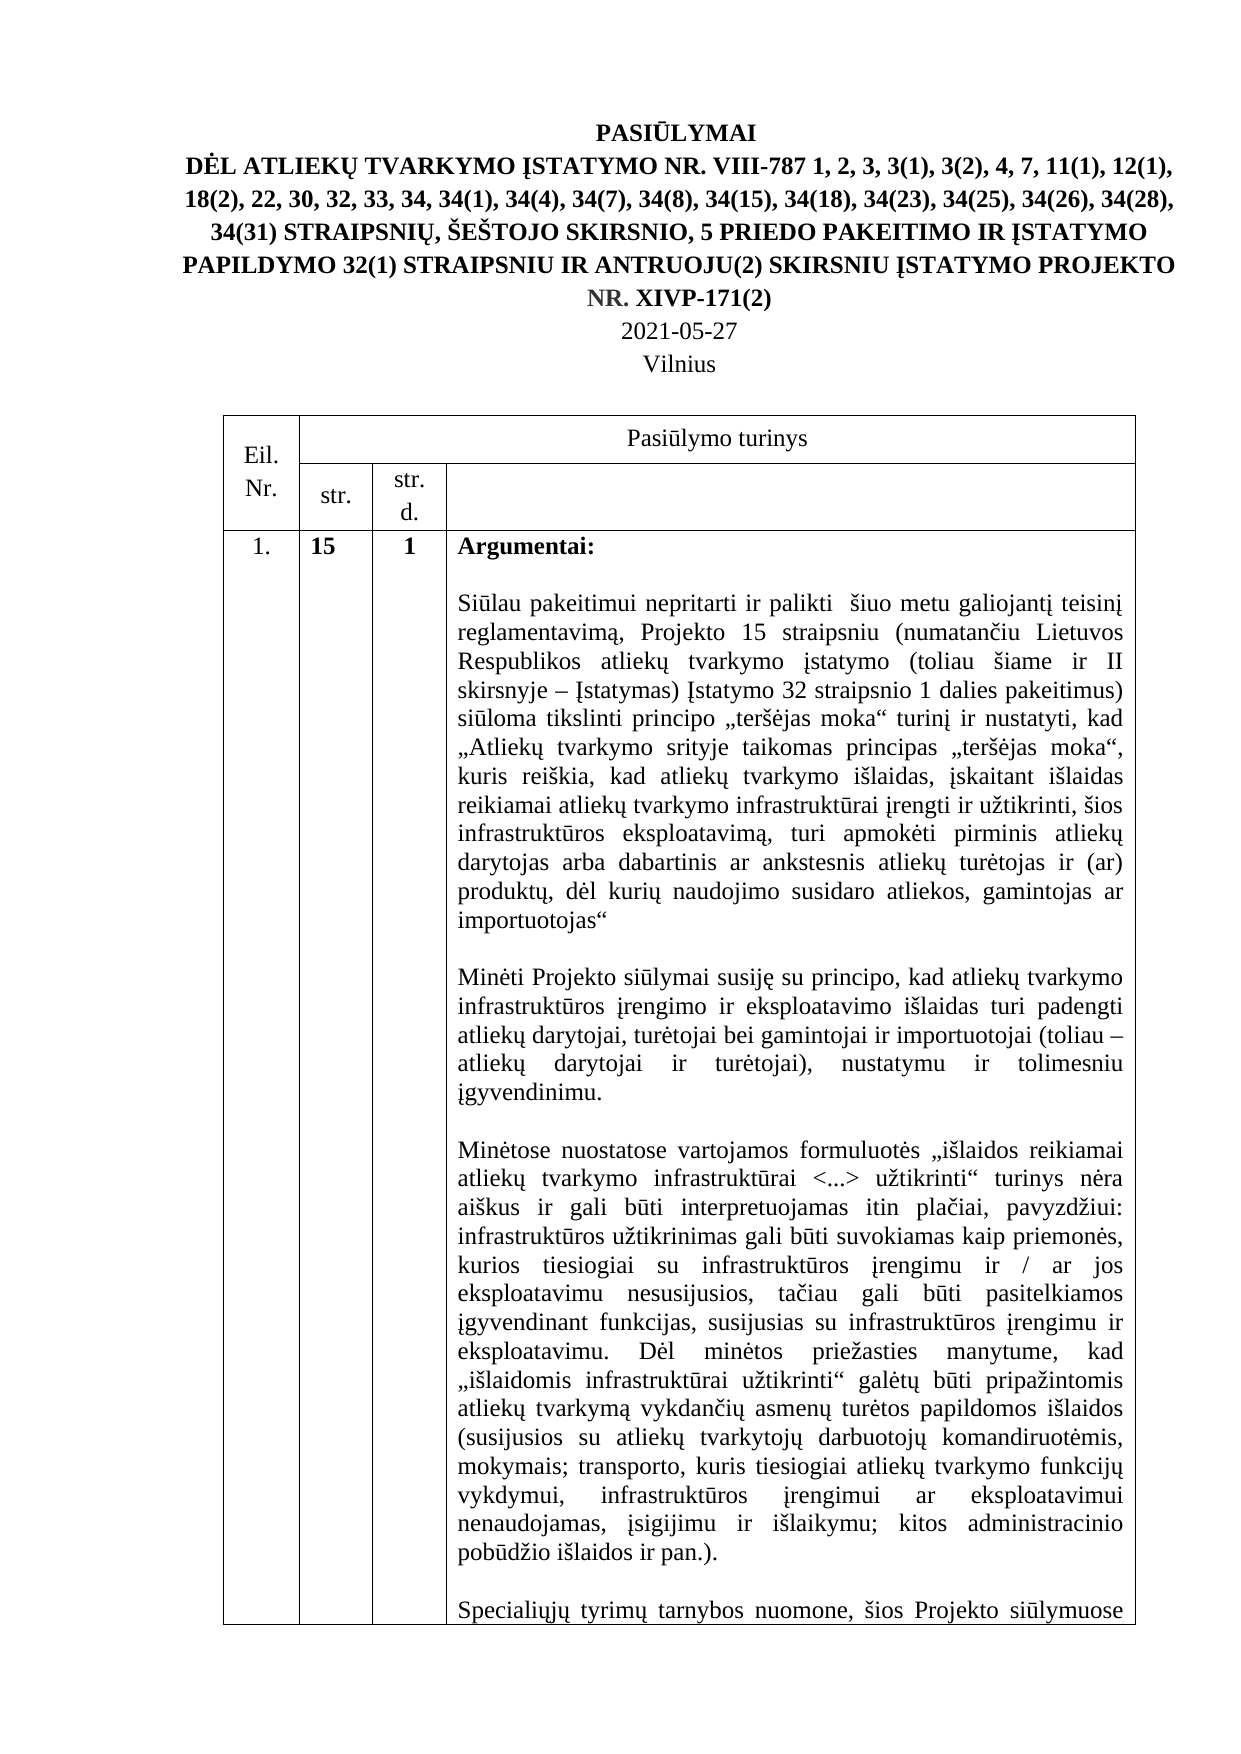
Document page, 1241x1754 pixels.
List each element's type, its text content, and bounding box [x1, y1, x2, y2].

table_header Eil. Nr. [224, 416, 299, 530]
text DĖL ATLIEKŲ TVARKYMO ĮSTATYMO NR. VIII-787 1, 2, 3, 3(1), 3(2), 4, 7, 11(1), 12(1), 18(2), 22, 30, 32, 33, 34, 34(1), 34(4), 34(7), 34(8), 34(15), 34(18), 34(23), 34(25), 34(26), 34(28), 34(31) STRAIPSNIŲ, ŠEŠTOJO SKIRSNIO, 5 PRIEDO PAKEITIMO IR ĮSTATYMO PAPILDYMO 32(1) STRAIPSNIU IR ANTRUOJU(2) SKIRSNIU ĮSTATYMO PROJEKTO NR. XIVP-171(2) [177, 151, 1181, 312]
text 2021-05-27 [177, 316, 1181, 345]
table_header Pasiūlymo turinys [300, 416, 1135, 463]
text PASIŪLYMAI [177, 118, 1181, 147]
table_cell str. [300, 464, 372, 530]
table_cell 1. [224, 531, 299, 1623]
table_cell 1 [373, 531, 446, 1623]
text Vilnius [177, 349, 1181, 378]
table_cell Argumentai: Siūlau pakeitimui nepritarti ir palikti šiuo metu galiojantį teisinį reglamentavimą, Projekto 15 straipsniu (numatančiu Lietuvos Respublikos atliekų tvarkymo įstatymo (toliau šiame ir II skirsnyje – Įstatymas) Įstatymo 32 straipsnio 1 dalies pakeitimus) siūloma tikslinti principo „teršėjas moka“ turinį ir nustatyti, kad „Atliekų tvarkymo srityje taikomas principas „teršėjas moka“, kuris reiškia, kad atliekų tvarkymo išlaidas, įskaitant išlaidas reikiamai atliekų tvarkymo infrastruktūrai įrengti ir užtikrinti, šios infrastruktūros eksploatavimą, turi apmokėti pirminis atliekų darytojas arba dabartinis ar ankstesnis atliekų turėtojas ir (ar) produktų, dėl kurių naudojimo susidaro atliekos, gamintojas ar importuotojas“ Minėti Projekto siūlymai susiję su principo, kad atliekų tvarkymo infrastruktūros įrengimo ir eksploatavimo išlaidas turi padengti atliekų darytojai, turėtojai bei gamintojai ir importuotojai (toliau – atliekų darytojai ir turėtojai), nustatymu ir tolimesniu įgyvendinimu. Minėtose nuostatose vartojamos formuluotės „išlaidos reikiamai atliekų tvarkymo infrastruktūrai <...> užtikrinti“ turinys nėra aiškus ir gali būti interpretuojamas itin plačiai, pavyzdžiui: infrastruktūros užtikrinimas gali būti suvokiamas kaip priemonės, kurios tiesiogiai su infrastruktūros įrengimu ir / ar jos eksploatavimu nesusijusios, tačiau gali būti pasitelkiamos įgyvendinant funkcijas, susijusias su infrastruktūros įrengimu ir eksploatavimu. Dėl minėtos priežasties manytume, kad „išlaidomis infrastruktūrai užtikrinti“ galėtų būti pripažintomis atliekų tvarkymą vykdančių asmenų turėtos papildomos išlaidos (susijusios su atliekų tvarkytojų darbuotojų komandiruotėmis, mokymais; transporto, kuris tiesiogiai atliekų tvarkymo funkcijų vykdymui, infrastruktūros įrengimui ar eksploatavimui nenaudojamas, įsigijimu ir išlaikymu; kitos administracinio pobūdžio išlaidos ir pan.). Specialiųjų tyrimų tarnybos nuomone, šios Projekto siūlymuose [447, 531, 1135, 1623]
table_cell str. d. [373, 464, 446, 530]
table_cell 15 [300, 531, 372, 1623]
table_cell [447, 464, 1135, 530]
